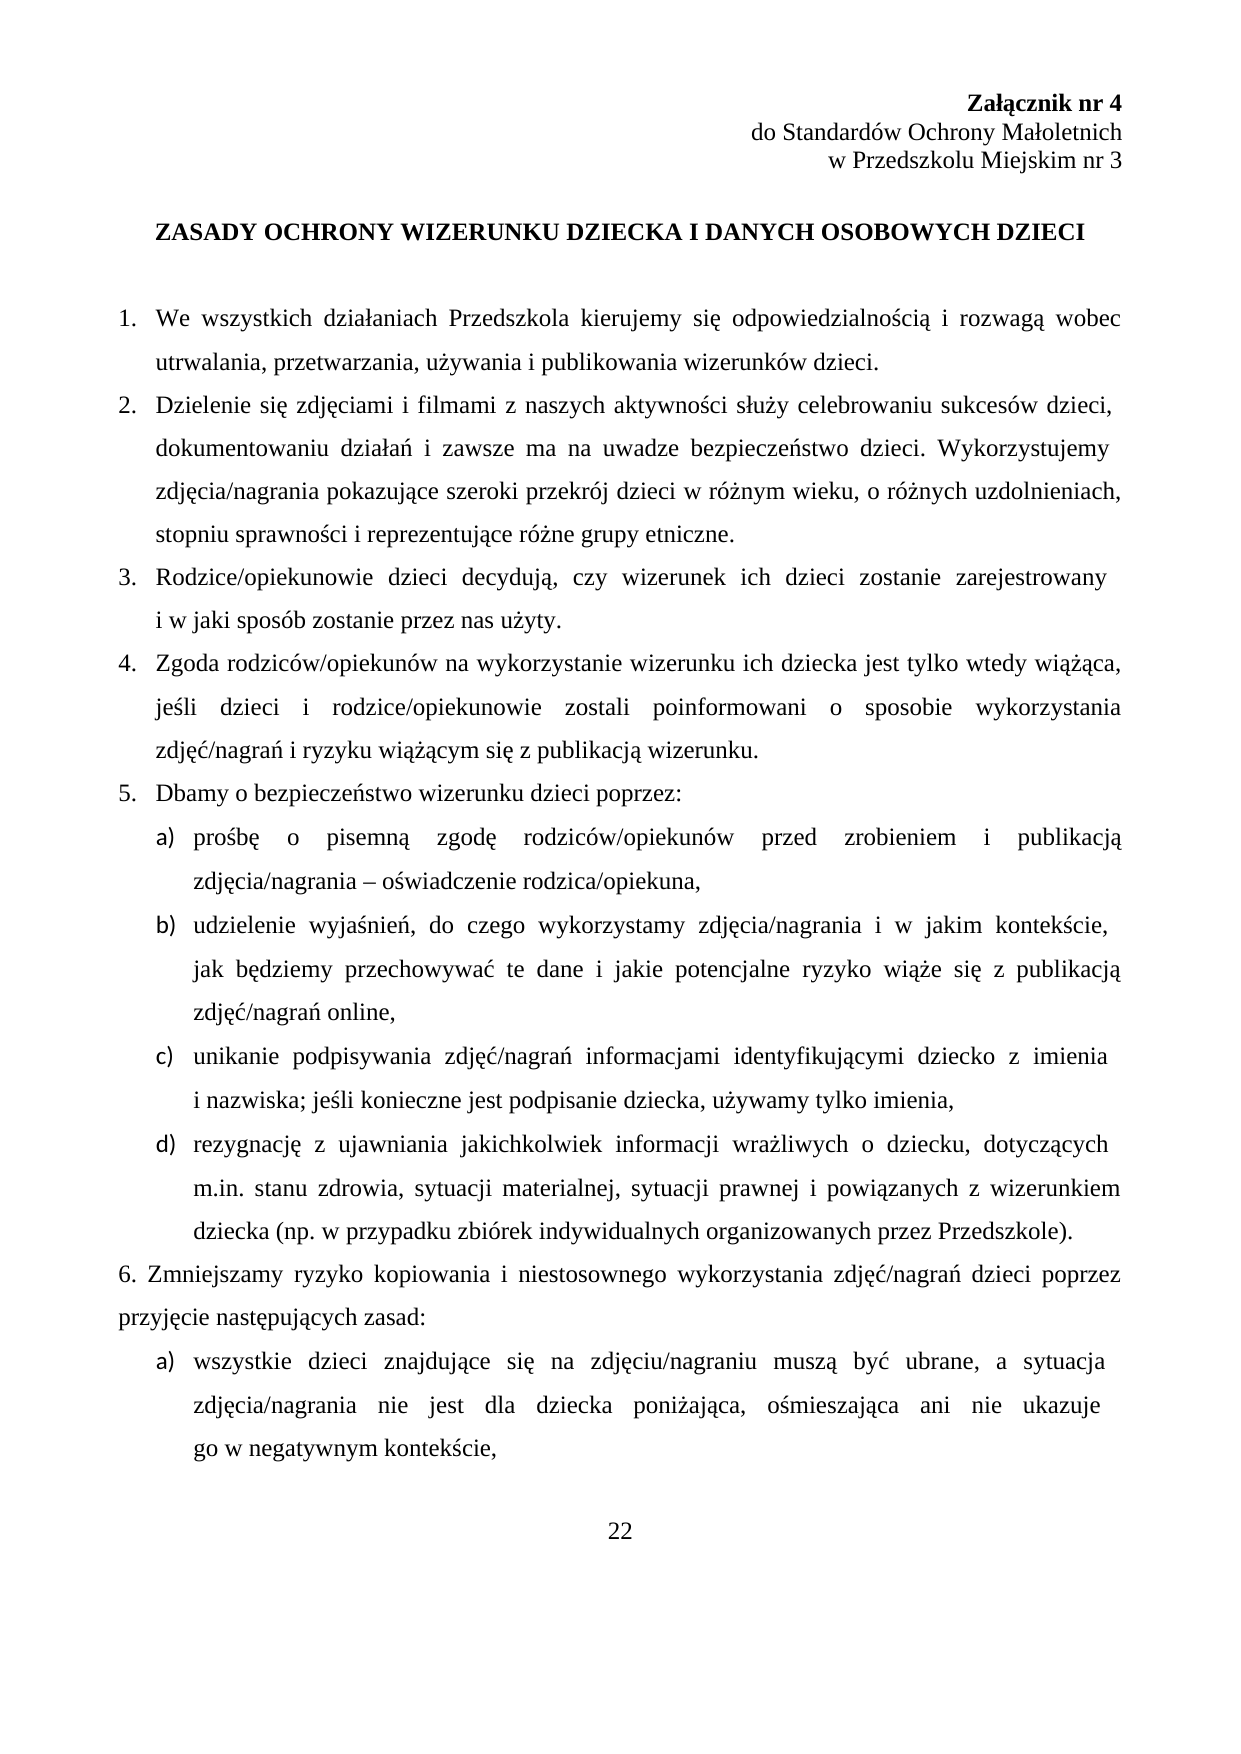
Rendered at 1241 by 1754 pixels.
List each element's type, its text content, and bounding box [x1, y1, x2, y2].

text 6. Zmniejszamy ryzyko kopiowania i niestosownego wykorzystania zdjęć/nagrań dzieci poprzez przyjęcie następujących zasad: [118, 1259, 1122, 1331]
list wszystkie dzieci znajdujące się na zdjęciu/nagraniu muszą być ubrane, a sytuacja zdjęcia/nagrania nie jest dla dziecka poniżająca, ośmieszająca ani nie ukazuje go w negatywnym kontekście, [156, 1346, 1122, 1462]
list rezygnację z ujawniania jakichkolwiek informacji wrażliwych o dziecku, dotyczących m.in. stanu zdrowia, sytuacji materialnej, sytuacji prawnej i powiązanych z wizerunkiem dziecka (np. w przypadku zbiórek indywidualnych organizowanych przez Przedszkole). [156, 1128, 1122, 1245]
text w Przedszkolu Miejskim nr 3 [118, 145, 1122, 174]
list Dzielenie się zdjęciami i filmami z naszych aktywności służy celebrowaniu sukcesów dzieci, dokumentowaniu działań i zawsze ma na uwadze bezpieczeństwo dzieci. Wykorzystujemy zdjęcia/nagrania pokazujące szeroki przekrój dzieci w różnym wieku, o różnych uzdolnieniach, stopniu sprawności i reprezentujące różne grupy etniczne. [118, 390, 1122, 548]
list We wszystkich działaniach Przedszkola kierujemy się odpowiedzialnością i rozwagą wobec utrwalania, przetwarzania, używania i publikowania wizerunków dzieci. [118, 303, 1122, 375]
list prośbę o pisemną zgodę rodziców/opiekunów przed zrobieniem i publikacją zdjęcia/nagrania – oświadczenie rodzica/opiekuna, [156, 821, 1122, 894]
text ZASADY OCHRONY WIZERUNKU DZIECKA I DANYCH OSOBOWYCH DZIECI [118, 217, 1122, 246]
text Załącznik nr 4 [118, 88, 1122, 117]
list Rodzice/opiekunowie dzieci decydują, czy wizerunek ich dzieci zostanie zarejestrowany i w jaki sposób zostanie przez nas użyty. [118, 562, 1122, 634]
list Zgoda rodziców/opiekunów na wykorzystanie wizerunku ich dziecka jest tylko wtedy wiążąca, jeśli dzieci i rodzice/opiekunowie zostali poinformowani o sposobie wykorzystania zdjęć/nagrań i ryzyku wiążącym się z publikacją wizerunku. [118, 648, 1122, 763]
list unikanie podpisywania zdjęć/nagrań informacjami identyfikującymi dziecko z imienia i nazwiska; jeśli konieczne jest podpisanie dziecka, używamy tylko imienia, [156, 1040, 1122, 1114]
list Dbamy o bezpieczeństwo wizerunku dzieci poprzez: [118, 778, 1122, 807]
text do Standardów Ochrony Małoletnich [118, 117, 1122, 145]
list udzielenie wyjaśnień, do czego wykorzystamy zdjęcia/nagrania i w jakim kontekście, jak będziemy przechowywać te dane i jakie potencjalne ryzyko wiąże się z publikacją zdjęć/nagrań online, [156, 909, 1122, 1026]
